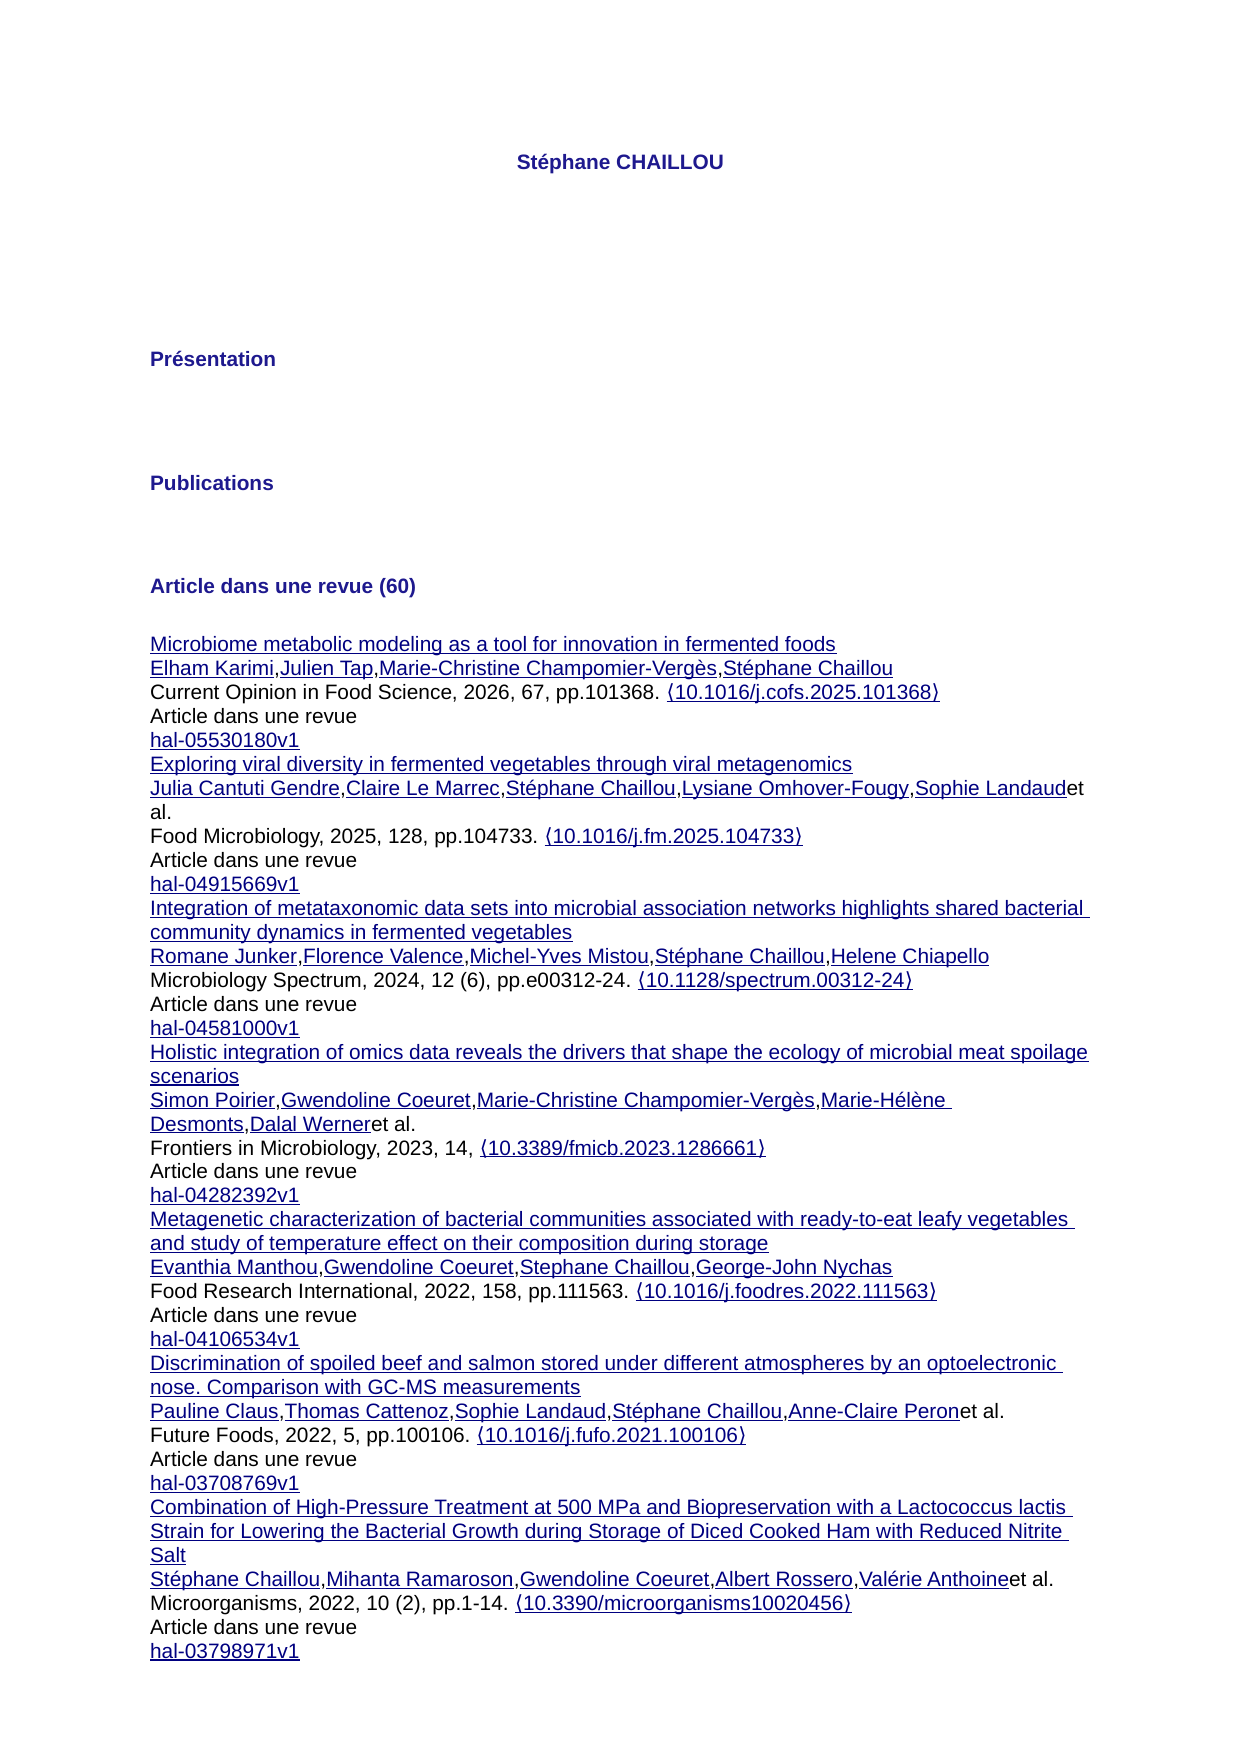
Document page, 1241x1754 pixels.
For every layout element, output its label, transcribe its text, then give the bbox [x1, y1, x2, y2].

table_cell Combination of High-Pressure Treatment at 500 MPa and Biopreservation with a Lactococcus lactis Strain for Lowering the Bacterial Growth during Storage of Diced Cooked Ham with Reduced Nitrite Salt Stéphane Chaillou,Mihanta Ramaroson,Gwendoline Coeuret,Albert Rossero,Valérie Anthoineet al. Microorganisms, 2022, 10 (2), pp.1-14. ⟨10.3390/microorganisms10020456⟩ Article dans une revue hal-03798971v1 [150, 1495, 1090, 1662]
table_cell Metagenetic characterization of bacterial communities associated with ready-to-eat leafy vegetables and study of temperature effect on their composition during storage Evanthia Manthou,Gwendoline Coeuret,Stephane Chaillou,George-John Nychas Food Research International, 2022, 158, pp.111563. ⟨10.1016/j.foodres.2022.111563⟩ Article dans une revue hal-04106534v1 [150, 1207, 1090, 1351]
table_cell Exploring viral diversity in fermented vegetables through viral metagenomics Julia Cantuti Gendre,Claire Le Marrec,Stéphane Chaillou,Lysiane Omhover-Fougy,Sophie Landaudet al. Food Microbiology, 2025, 128, pp.104733. ⟨10.1016/j.fm.2025.104733⟩ Article dans une revue hal-04915669v1 [150, 752, 1090, 896]
subtitle Présentation [150, 347, 1090, 371]
table_header Microbiome metabolic modeling as a tool for innovation in fermented foods Elham Karimi,Julien Tap,Marie-Christine Champomier-Vergès,Stéphane Chaillou Current Opinion in Food Science, 2026, 67, pp.101368. ⟨10.1016/j.cofs.2025.101368⟩ Article dans une revue hal-05530180v1 [150, 632, 1090, 752]
table_cell Integration of metataxonomic data sets into microbial association networks highlights shared bacterial [150, 896, 1090, 917]
table_cell Holistic integration of omics data reveals the drivers that shape the ecology of microbial meat spoilage scenarios Simon Poirier,Gwendoline Coeuret,Marie-Christine Champomier-Vergès,Marie-Hélène Desmonts,Dalal Werneret al. Frontiers in Microbiology, 2023, 14, ⟨10.3389/fmicb.2023.1286661⟩ Article dans une revue hal-04282392v1 [150, 1040, 1090, 1207]
subtitle Article dans une revue (60) [150, 574, 1090, 598]
subtitle Publications [150, 471, 1090, 495]
subtitle Stéphane CHAILLOU [150, 150, 1090, 174]
table_cell Discrimination of spoiled beef and salmon stored under different atmospheres by an optoelectronic nose. Comparison with GC-MS measurements Pauline Claus,Thomas Cattenoz,Sophie Landaud,Stéphane Chaillou,Anne-Claire Peronet al. Future Foods, 2022, 5, pp.100106. ⟨10.1016/j.fufo.2021.100106⟩ Article dans une revue hal-03708769v1 [150, 1351, 1090, 1495]
table_cell community dynamics in fermented vegetables Romane Junker,Florence Valence,Michel-Yves Mistou,Stéphane Chaillou,Helene Chiapello Microbiology Spectrum, 2024, 12 (6), pp.e00312-24. ⟨10.1128/spectrum.00312-24⟩ Article dans une revue hal-04581000v1 [150, 918, 1090, 1039]
